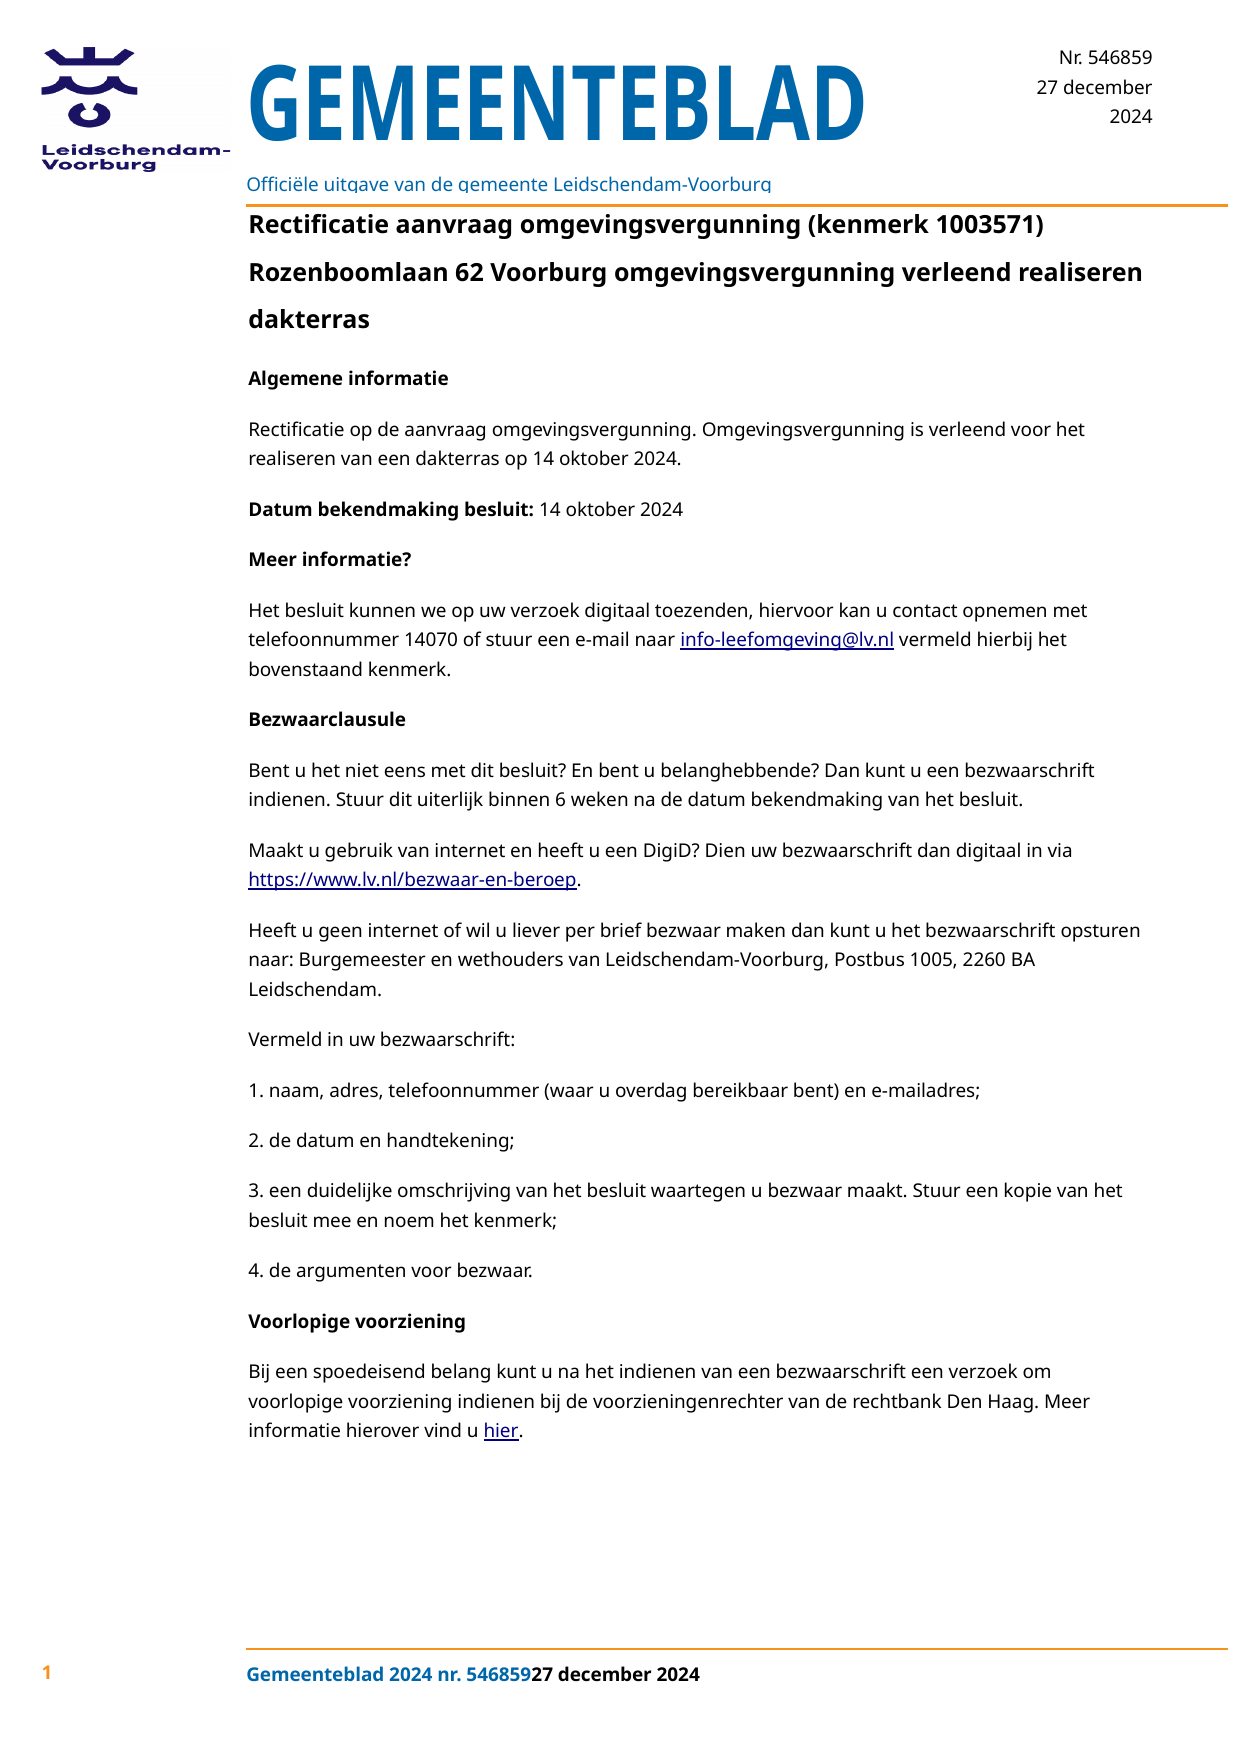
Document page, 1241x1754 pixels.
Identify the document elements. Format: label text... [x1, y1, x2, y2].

text 2. de datum en handtekening; [248, 1127, 1152, 1153]
picture [41, 47, 231, 172]
text 4. de argumenten voor bezwaar. [248, 1258, 1152, 1283]
text Rectificatie aanvraag omgevingsvergunning (kenmerk 1003571) Rozenboomlaan 62 Voorburg omgevingsvergunning verleend realiseren dakterras [248, 207, 1152, 336]
text Heeft u geen internet of wil u liever per brief bezwaar maken dan kunt u het bezwaarschrift opsturen naar: Burgemeester en wethouders van Leidschendam-Voorburg, Postbus 1005, 2260 BA Leidschendam. [248, 917, 1152, 1002]
text Het besluit kunnen we op uw verzoek digitaal toezenden, hiervoor kan u contact opnemen met telefoonnummer 14070 of stuur een e-mail naar info-leefomgeving@lv.nl vermeld hierbij het bovenstaand kenmerk. [248, 597, 1152, 682]
text Meer informatie? [248, 546, 1152, 572]
text 3. een duidelijke omschrijving van het besluit waartegen u bezwaar maakt. Stuur een kopie van het besluit mee en noem het kenmerk; [248, 1178, 1152, 1233]
text Rectificatie op de aanvraag omgevingsvergunning. Omgevingsvergunning is verleend voor het realiseren van een dakterras op 14 oktober 2024. [248, 416, 1152, 471]
text Vermeld in uw bezwaarschrift: [248, 1026, 1152, 1052]
text Bent u het niet eens met dit besluit? En bent u belanghebbende? Dan kunt u een bezwaarschrift indienen. Stuur dit uiterlijk binnen 6 weken na de datum bekendmaking van het besluit. [248, 757, 1152, 812]
text 1. naam, adres, telefoonnummer (waar u overdag bereikbaar bent) en e-mailadres; [248, 1077, 1152, 1102]
text Voorlopige voorziening [248, 1308, 1152, 1334]
text Maakt u gebruik van internet en heeft u een DigiD? Dien uw bezwaarschrift dan digitaal in via https://www.lv.nl/bezwaar-en-beroep. [248, 837, 1152, 892]
text Bij een spoedeisend belang kunt u na het indienen van een bezwaarschrift een verzoek om voorlopige voorziening indienen bij de voorzieningenrechter van de rechtbank Den Haag. Meer informatie hierover vind u hier. [248, 1358, 1152, 1443]
text Algemene informatie [248, 366, 1152, 391]
text Datum bekendmaking besluit: 14 oktober 2024 [248, 496, 1152, 522]
text Bezwaarclausule [248, 706, 1152, 732]
